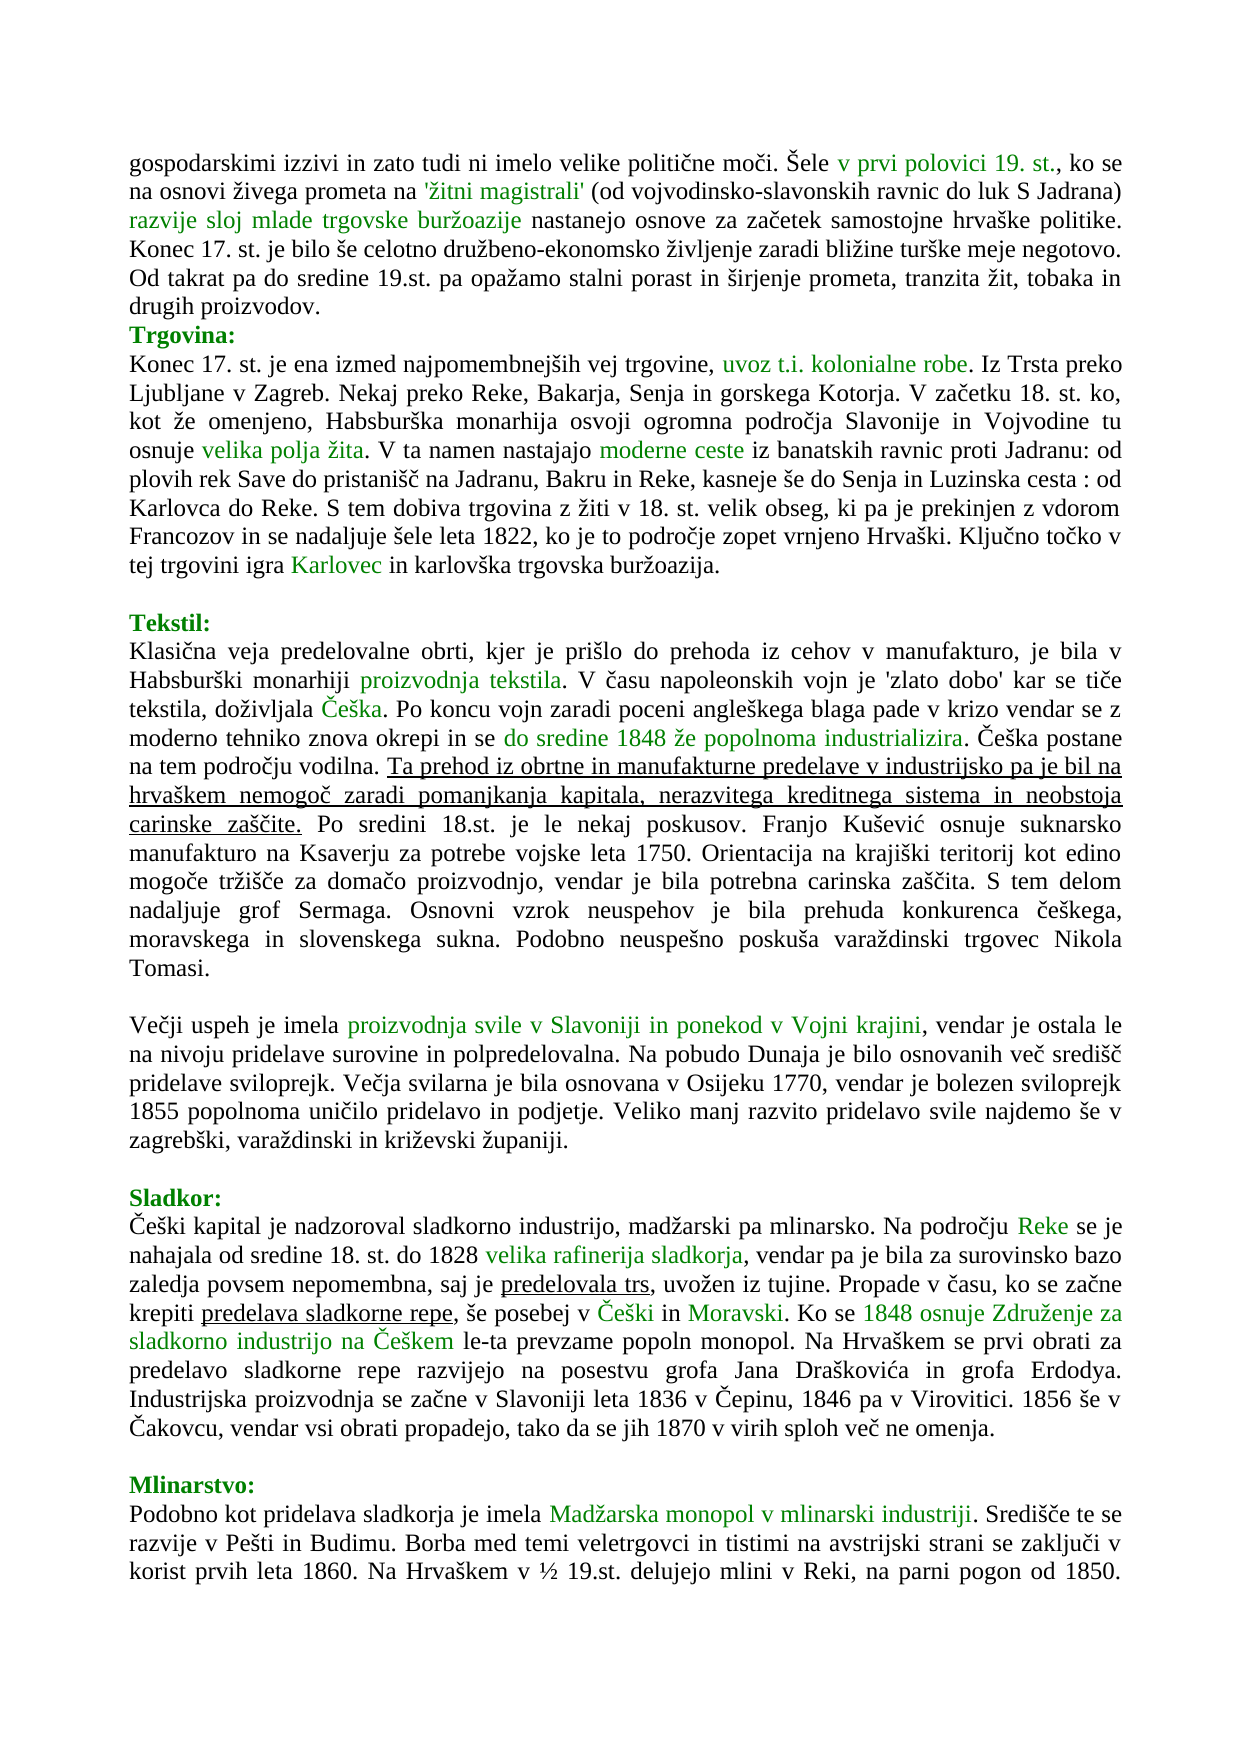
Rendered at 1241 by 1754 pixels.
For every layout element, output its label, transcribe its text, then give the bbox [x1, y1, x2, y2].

text Mlinarstvo: [129, 1470, 1123, 1499]
text carinske zaščite. Po sredini 18.st. je le nekaj poskusov. Franjo Kušević osnuje suknarsko manufakturo na Ksaverju za potrebe vojske leta 1750. Orientacija na krajiški teritorij kot edino mogoče tržišče za domačo proizvodnjo, vendar je bila potrebna carinska zaščita. S tem delom nadaljuje grof Sermaga. Osnovni vzrok neuspehov je bila prehuda konkurenca češkega, moravskega in slovenskega sukna. Podobno neuspešno poskuša varaždinski trgovec Nikola Tomasi. [129, 807, 1123, 981]
text Klasična veja predelovalne obrti, kjer je prišlo do prehoda iz cehov v manufakturo, je bila v Habsburški monarhiji proizvodnja tekstila. V času napoleonskih vojn je 'zlato dobo' kar se tiče tekstila, doživljala Češka. Po koncu vojn zaradi poceni angleškega blaga pade v krizo vendar se z moderno tehniko znova okrepi in se do sredine 1848 že popolnoma industrializira. Češka postane na tem področju vodilna. Ta prehod iz obrtne in manufakturne predelave v industrijsko pa je bil na hrvaškem nemogoč zaradi pomanjkanja kapitala, nerazvitega kreditnega sistema in neobstoja [129, 636, 1123, 805]
text Podobno kot pridelava sladkorja je imela Madžarska monopol v mlinarski industriji. Središče te se razvije v Pešti in Budimu. Borba med temi veletrgovci in tistimi na avstrijski strani se zaključi v korist prvih leta 1860. Na Hrvaškem v ½ 19.st. delujejo mlini v Reki, na parni pogon od 1850. [129, 1499, 1123, 1585]
text Večji uspeh je imela proizvodnja svile v Slavoniji in ponekod v Vojni krajini, vendar je ostala le na nivoju pridelave surovine in polpredelovalna. Na pobudo Dunaja je bilo osnovanih več središč pridelave sviloprejk. Večja svilarna je bila osnovana v Osijeku 1770, vendar je bolezen sviloprejk 1855 popolnoma uničilo pridelavo in podjetje. Veliko manj razvito pridelavo svile najdemo še v zagrebški, varaždinski in križevski županiji. [129, 1010, 1123, 1154]
text Češki kapital je nadzoroval sladkorno industrijo, madžarski pa mlinarsko. Na področju Reke se je nahajala od sredine 18. st. do 1828 velika rafinerija sladkorja, vendar pa je bila za surovinsko bazo zaledja povsem nepomembna, saj je predelovala trs, uvožen iz tujine. Propade v času, ko se začne krepiti predelava sladkorne repe, še posebej v Češki in Moravski. Ko se 1848 osnuje Združenje za sladkorno industrijo na Češkem le-ta prevzame popoln monopol. Na Hrvaškem se prvi obrati za predelavo sladkorne repe razvijejo na posestvu grofa Jana Draškovića in grofa Erdodya. Industrijska proizvodnja se začne v Slavoniji leta 1836 v Čepinu, 1846 pa v Virovitici. 1856 še v Čakovcu, vendar vsi obrati propadejo, tako da se jih 1870 v virih sploh več ne omenja. [129, 1211, 1123, 1441]
text Trgovina: [129, 320, 1123, 349]
text Tekstil: [129, 608, 1123, 636]
text gospodarskimi izzivi in zato tudi ni imelo velike politične moči. Šele v prvi polovici 19. st., ko se na osnovi živega prometa na 'žitni magistrali' (od vojvodinsko-slavonskih ravnic do luk S Jadrana) razvije sloj mlade trgovske buržoazije nastanejo osnove za začetek samostojne hrvaške politike. Konec 17. st. je bilo še celotno družbeno-ekonomsko življenje zaradi bližine turške meje negotovo. Od takrat pa do sredine 19.st. pa opažamo stalni porast in širjenje prometa, tranzita žit, tobaka in drugih proizvodov. [129, 148, 1123, 320]
text Sladkor: [129, 1183, 1123, 1211]
text Konec 17. st. je ena izmed najpomembnejših vej trgovine, uvoz t.i. kolonialne robe. Iz Trsta preko Ljubljane v Zagreb. Nekaj preko Reke, Bakarja, Senja in gorskega Kotorja. V začetku 18. st. ko, kot že omenjeno, Habsburška monarhija osvoji ogromna področja Slavonije in Vojvodine tu osnuje velika polja žita. V ta namen nastajajo moderne ceste iz banatskih ravnic proti Jadranu: od plovih rek Save do pristanišč na Jadranu, Bakru in Reke, kasneje še do Senja in Luzinska cesta : od Karlovca do Reke. S tem dobiva trgovina z žiti v 18. st. velik obseg, ki pa je prekinjen z vdorom Francozov in se nadaljuje šele leta 1822, ko je to področje zopet vrnjeno Hrvaški. Ključno točko v tej trgovini igra Karlovec in karlovška trgovska buržoazija. [129, 349, 1123, 579]
